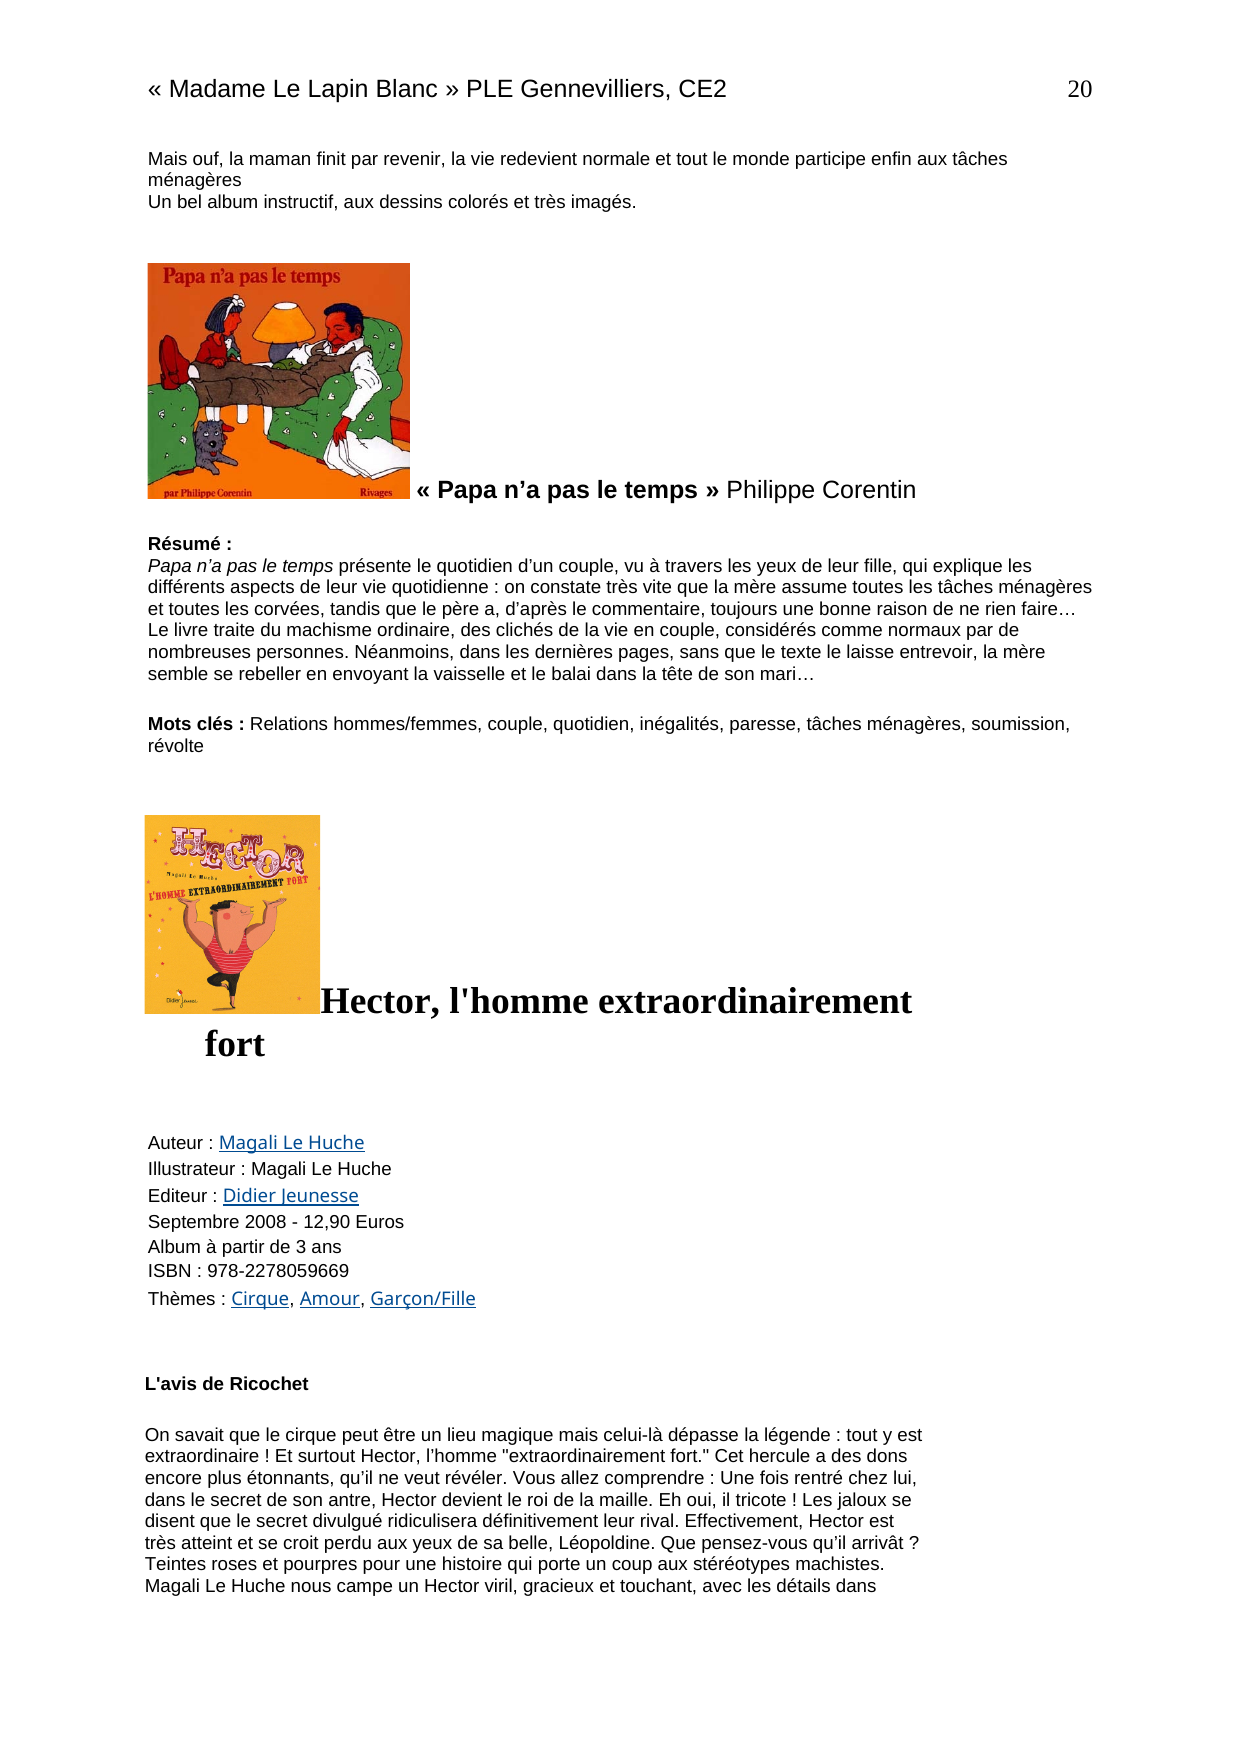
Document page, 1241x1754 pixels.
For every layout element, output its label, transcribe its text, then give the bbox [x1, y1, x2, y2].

table_cell Septembre 2008 - 12,90 Euros [146, 1209, 596, 1234]
table_cell Album à partir de 3 ans [146, 1234, 596, 1259]
text Mais ouf, la maman finit par revenir, la vie redevient normale et tout le monde participe enfin aux tâches ménagères Un bel album instructif, aux dessins colorés et très imagés. [148, 148, 1093, 212]
picture [147, 263, 410, 499]
text « Papa n’a pas le temps » Philippe Corentin [148, 263, 1093, 504]
table_cell [143, 1340, 930, 1371]
table_cell Illustrateur : Magali Le Huche [146, 1156, 596, 1181]
picture [144, 815, 321, 1014]
table_cell Thèmes : Cirque, Amour, Garçon/Fille [146, 1284, 596, 1312]
table_cell [146, 1312, 596, 1337]
table_header Hector, l'homme extraordinairement fort [143, 814, 930, 1340]
table_cell Auteur : Magali Le Huche [146, 1128, 596, 1156]
table_header [146, 1096, 596, 1127]
table_cell L'avis de Ricochet On savait que le cirque peut être un lieu magique mais celui-là dépasse la légende : tout y est extraordinaire ! Et surtout Hector, l’homme "extraordinairement fort." Cet hercule a des dons encore plus étonnants, qu’il ne veut révéler. Vous allez comprendre : Une fois rentré chez lui, dans le secret de son antre, Hector devient le roi de la maille. Eh oui, il tricote ! Les jaloux se disent que le secret divulgué ridiculisera définitivement leur rival. Effectivement, Hector est très atteint et se croit perdu aux yeux de sa belle, Léopoldine. Que pensez-vous qu’il arrivât ? Teintes roses et pourpres pour une histoire qui porte un coup aux stéréotypes machistes. Magali Le Huche nous campe un Hector viril, gracieux et touchant, avec les détails dans [143, 1371, 930, 1598]
table_cell Editeur : Didier Jeunesse [146, 1181, 596, 1209]
text Résumé : Papa n’a pas le temps présente le quotidien d’un couple, vu à travers les yeux de leur fille, qui explique les différents aspects de leur vie quotidienne : on constate très vite que la mère assume toutes les tâches ménagères et toutes les corvées, tandis que le père a, d’après le commentaire, toujours une bonne raison de ne rien faire… Le livre traite du machisme ordinaire, des clichés de la vie en couple, considérés comme normaux par de nombreuses personnes. Néanmoins, dans les dernières pages, sans que le texte le laisse entrevoir, la mère semble se rebeller en envoyant la vaisselle et le balai dans la tête de son mari… [148, 533, 1093, 684]
table_cell ISBN : 978-2278059669 [146, 1259, 596, 1283]
text Mots clés : Relations hommes/femmes, couple, quotidien, inégalités, paresse, tâches ménagères, soumission, révolte [148, 713, 1093, 756]
table_header [145, 1094, 604, 1338]
